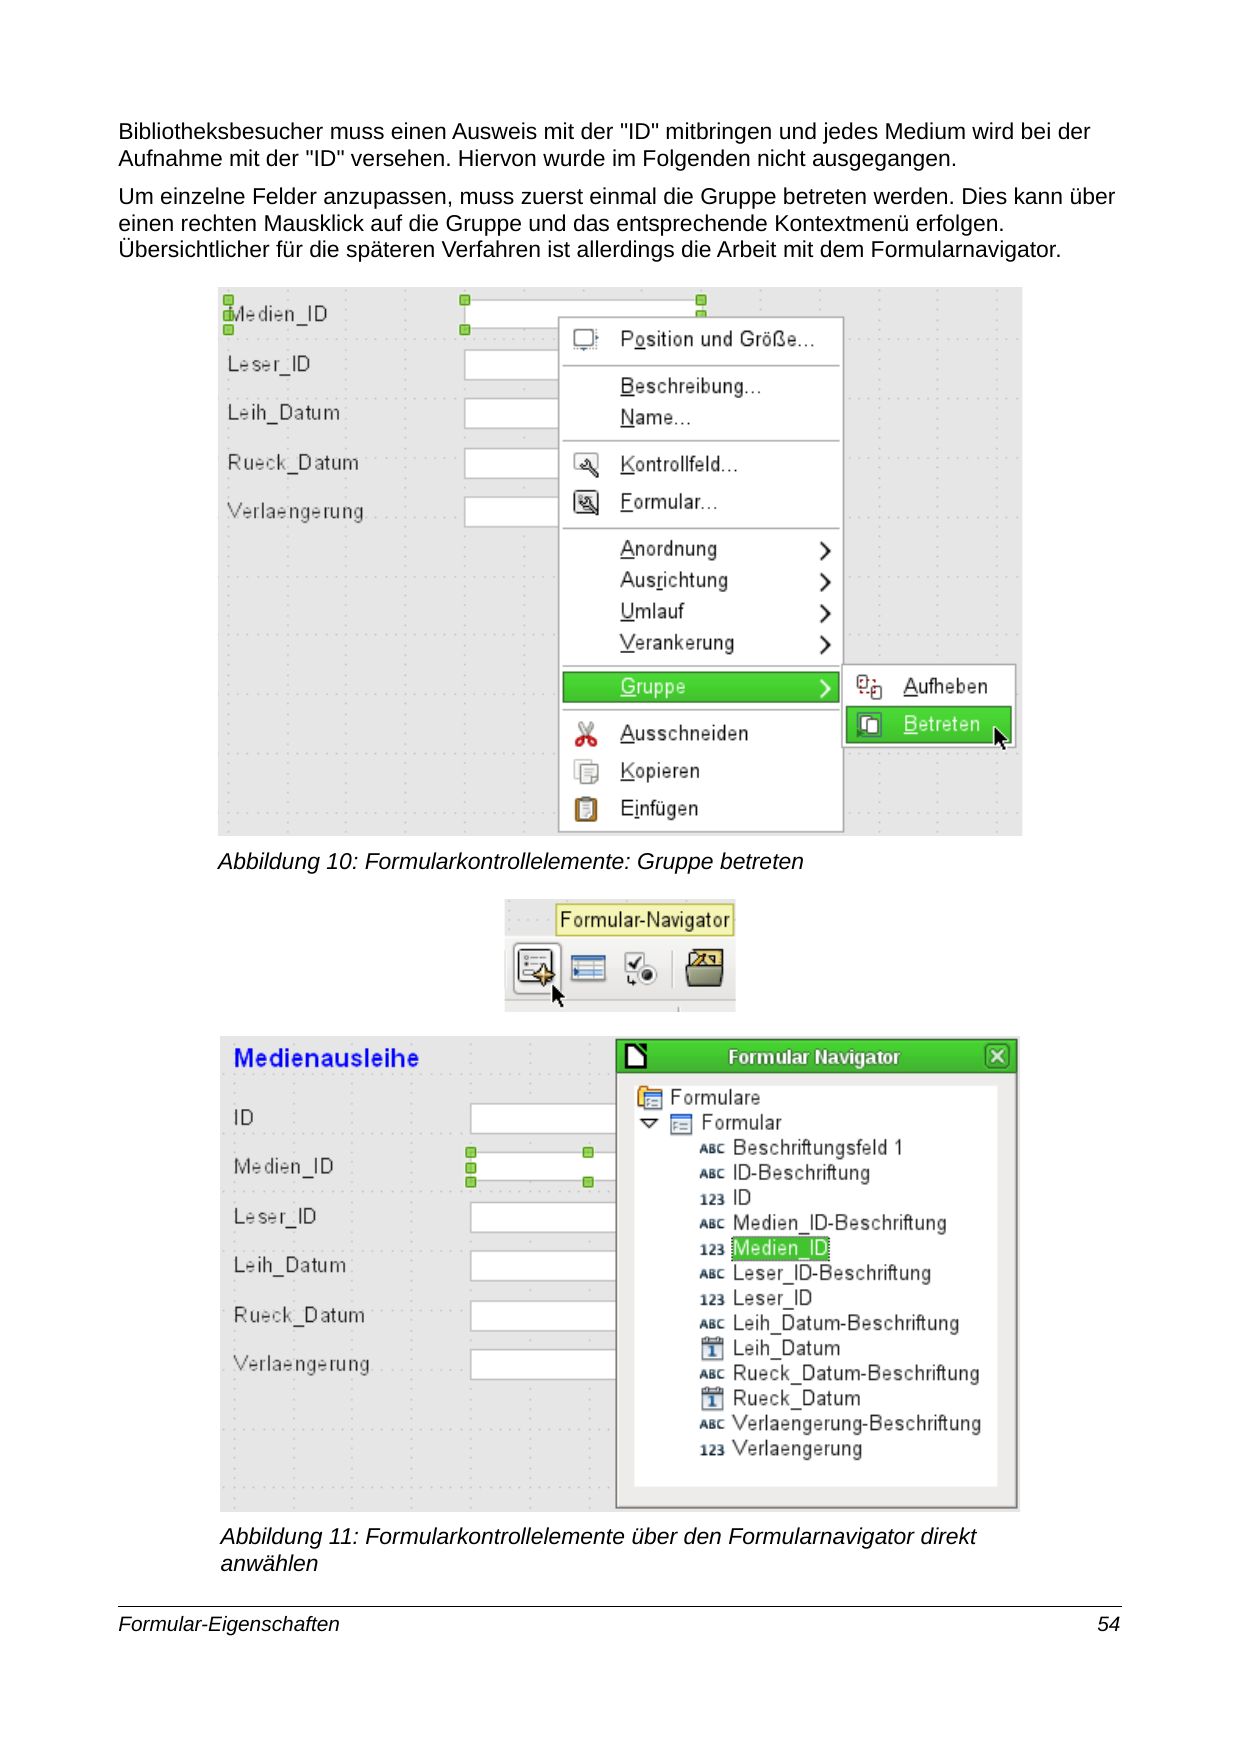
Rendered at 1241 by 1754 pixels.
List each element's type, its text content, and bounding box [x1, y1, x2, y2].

text Abbildung 11: Formularkontrollelemente über den Formularnavigator direkt anwählen [220, 1512, 1020, 1576]
picture [504, 899, 736, 1012]
picture [217, 287, 1023, 836]
text Bibliotheksbesucher muss einen Ausweis mit der "ID" mitbringen und jedes Medium wird bei der Aufnahme mit der "ID" versehen. Hiervon wurde im Folgenden nicht ausgegangen. [118, 118, 1122, 171]
picture [220, 1036, 1020, 1512]
text Abbildung 10: Formularkontrollelemente: Gruppe betreten [218, 836, 1022, 874]
text Um einzelne Felder anzupassen, muss zuerst einmal die Gruppe betreten werden. Dies kann über einen rechten Mausklick auf die Gruppe und das entsprechende Kontextmenü erfolgen. Übersichtlicher für die späteren Verfahren ist allerdings die Arbeit mit dem Formularnavigator. [118, 183, 1122, 262]
